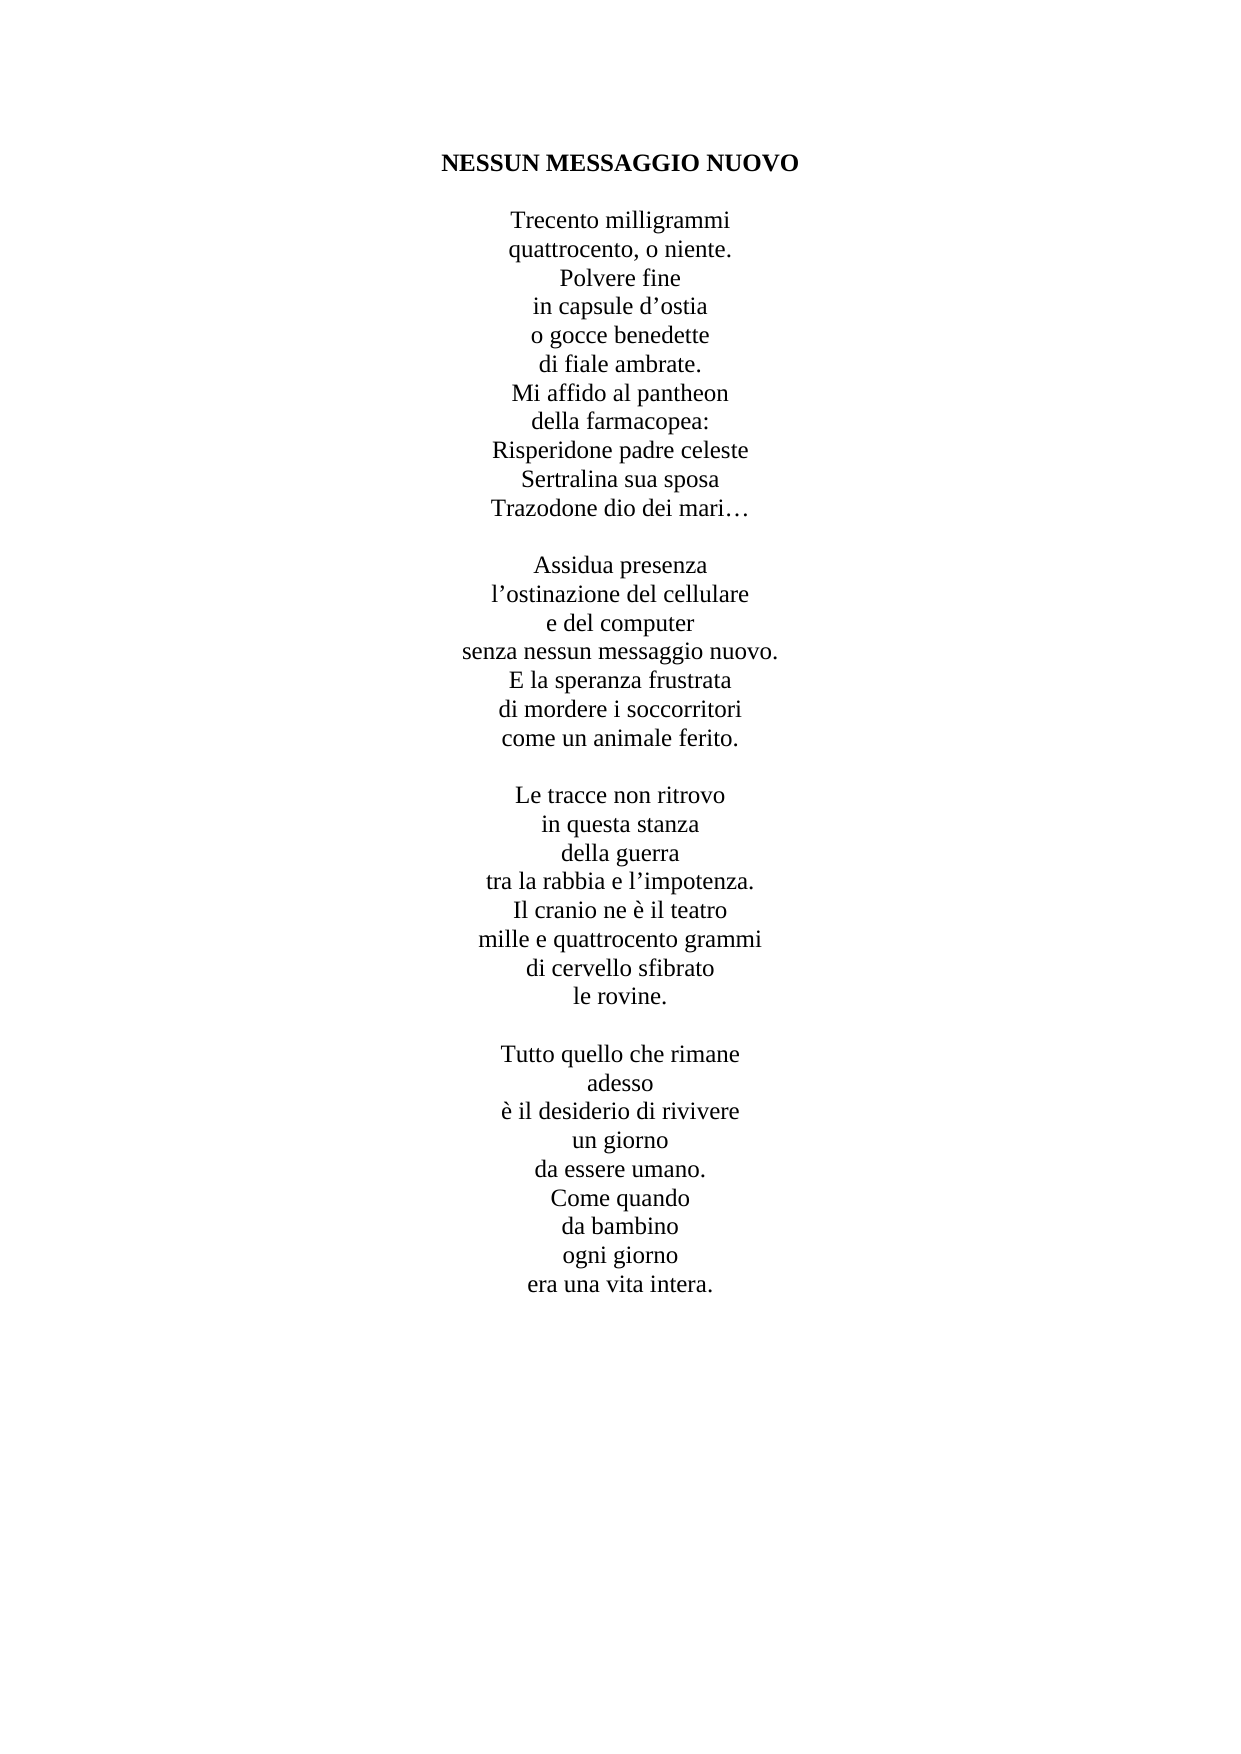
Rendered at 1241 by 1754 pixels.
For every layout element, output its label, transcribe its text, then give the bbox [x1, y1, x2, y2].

text era una vita intera. [118, 1269, 1122, 1298]
text tra la rabbia e l’impotenza. [118, 866, 1122, 895]
text da bambino [118, 1211, 1122, 1240]
text Polvere fine [118, 263, 1122, 291]
text Risperidone padre celeste [118, 435, 1122, 464]
text è il desiderio di rivivere [118, 1096, 1122, 1125]
text da essere umano. [118, 1154, 1122, 1183]
text un giorno [118, 1125, 1122, 1154]
text quattrocento, o niente. [118, 234, 1122, 263]
text Come quando [118, 1183, 1122, 1211]
text Assidua presenza [118, 550, 1122, 579]
text Le tracce non ritrovo [118, 780, 1122, 809]
text l’ostinazione del cellulare [118, 579, 1122, 608]
text di fiale ambrate. [118, 349, 1122, 378]
text Trecento milligrammi [118, 205, 1122, 234]
text Mi affido al pantheon [118, 378, 1122, 406]
text senza nessun messaggio nuovo. [118, 636, 1122, 665]
text o gocce benedette [118, 320, 1122, 349]
text mille e quattrocento grammi [118, 924, 1122, 953]
text Trazodone dio dei mari… [118, 493, 1122, 521]
text in capsule d’ostia [118, 291, 1122, 320]
text e del computer [118, 608, 1122, 636]
text come un animale ferito. [118, 723, 1122, 751]
text adesso [118, 1068, 1122, 1096]
text della guerra [118, 838, 1122, 866]
text della farmacopea: [118, 406, 1122, 435]
text in questa stanza [118, 809, 1122, 838]
text NESSUN MESSAGGIO NUOVO [118, 148, 1122, 176]
text E la speranza frustrata [118, 665, 1122, 694]
text le rovine. [118, 981, 1122, 1010]
text Il cranio ne è il teatro [118, 895, 1122, 924]
text di cervello sfibrato [118, 953, 1122, 981]
text di mordere i soccorritori [118, 694, 1122, 723]
text Sertralina sua sposa [118, 464, 1122, 493]
text ogni giorno [118, 1240, 1122, 1269]
text Tutto quello che rimane [118, 1039, 1122, 1068]
